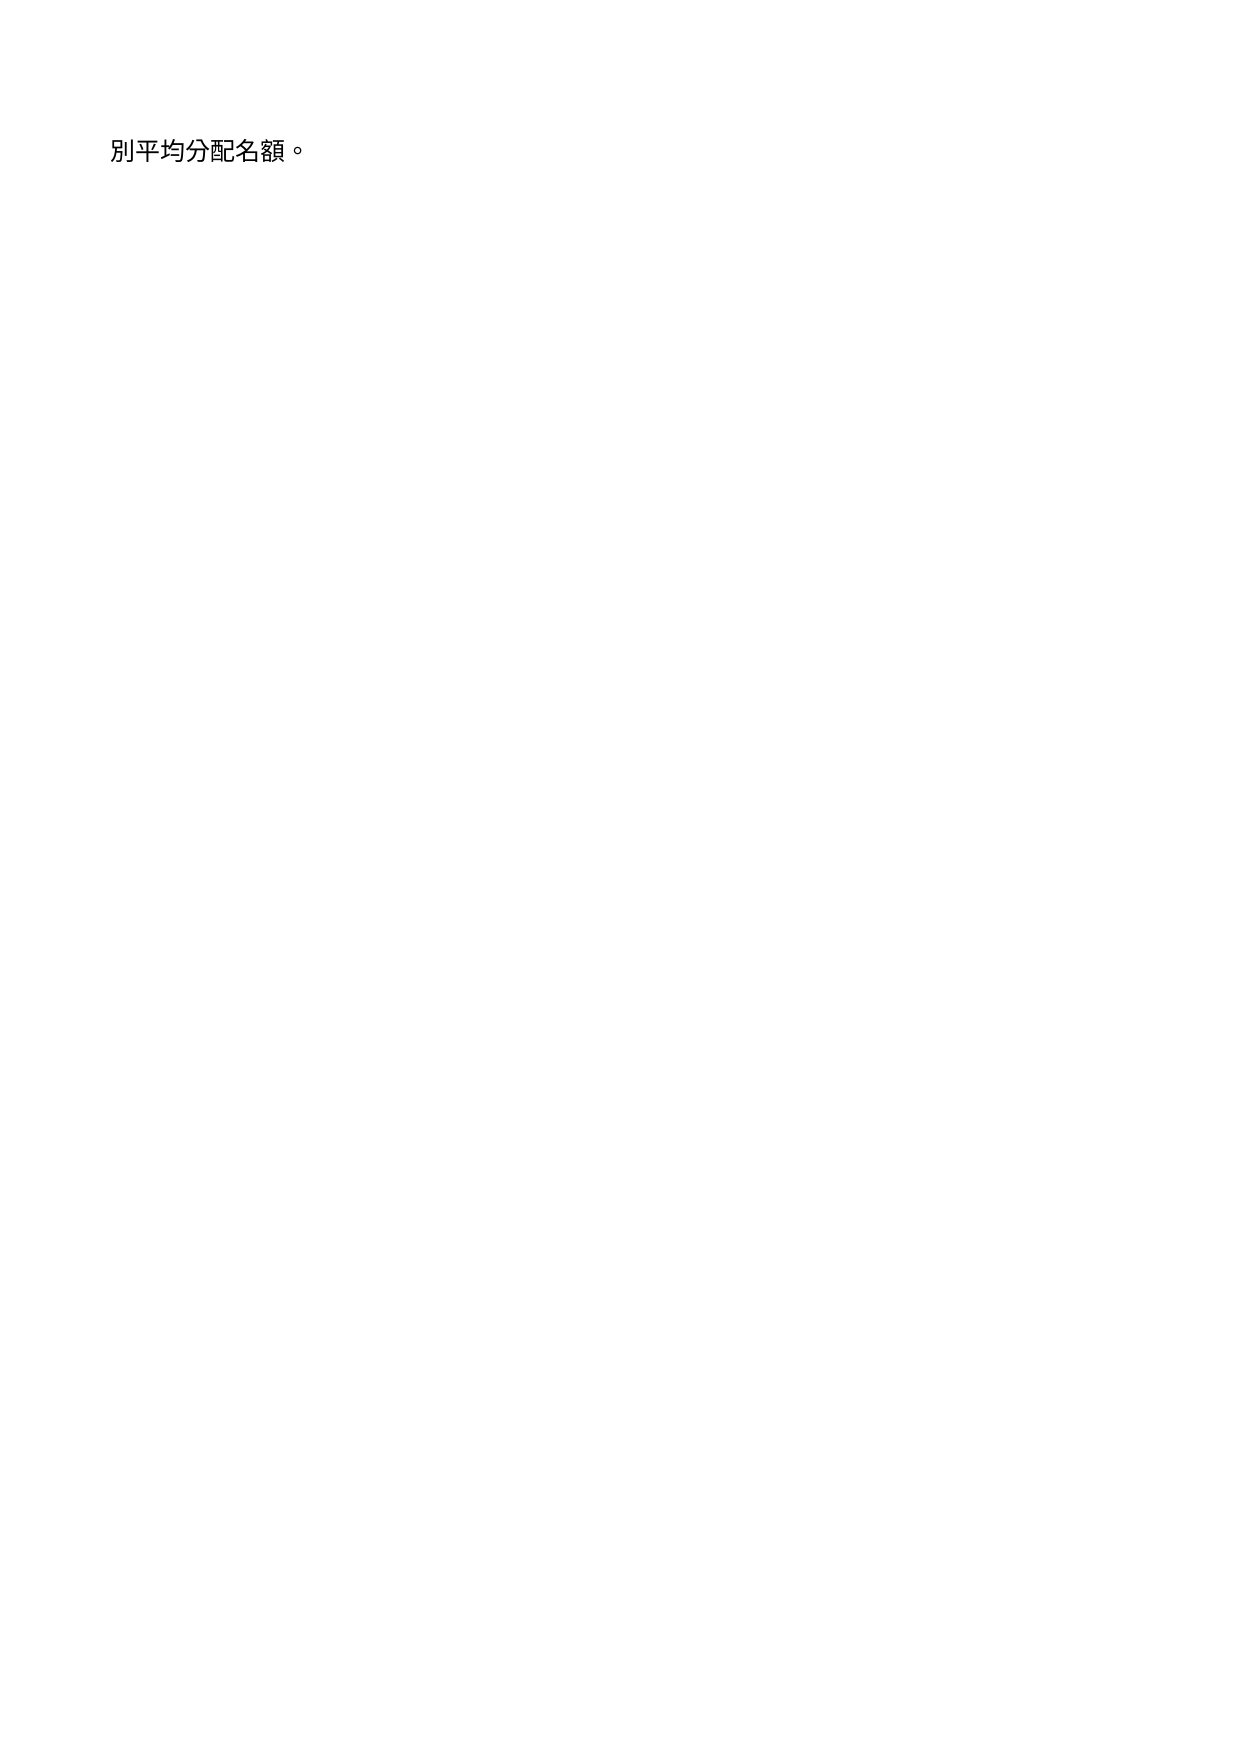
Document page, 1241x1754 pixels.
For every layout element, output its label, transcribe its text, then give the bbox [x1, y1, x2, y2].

text 別平均分配名額。 [110, 108, 1193, 170]
